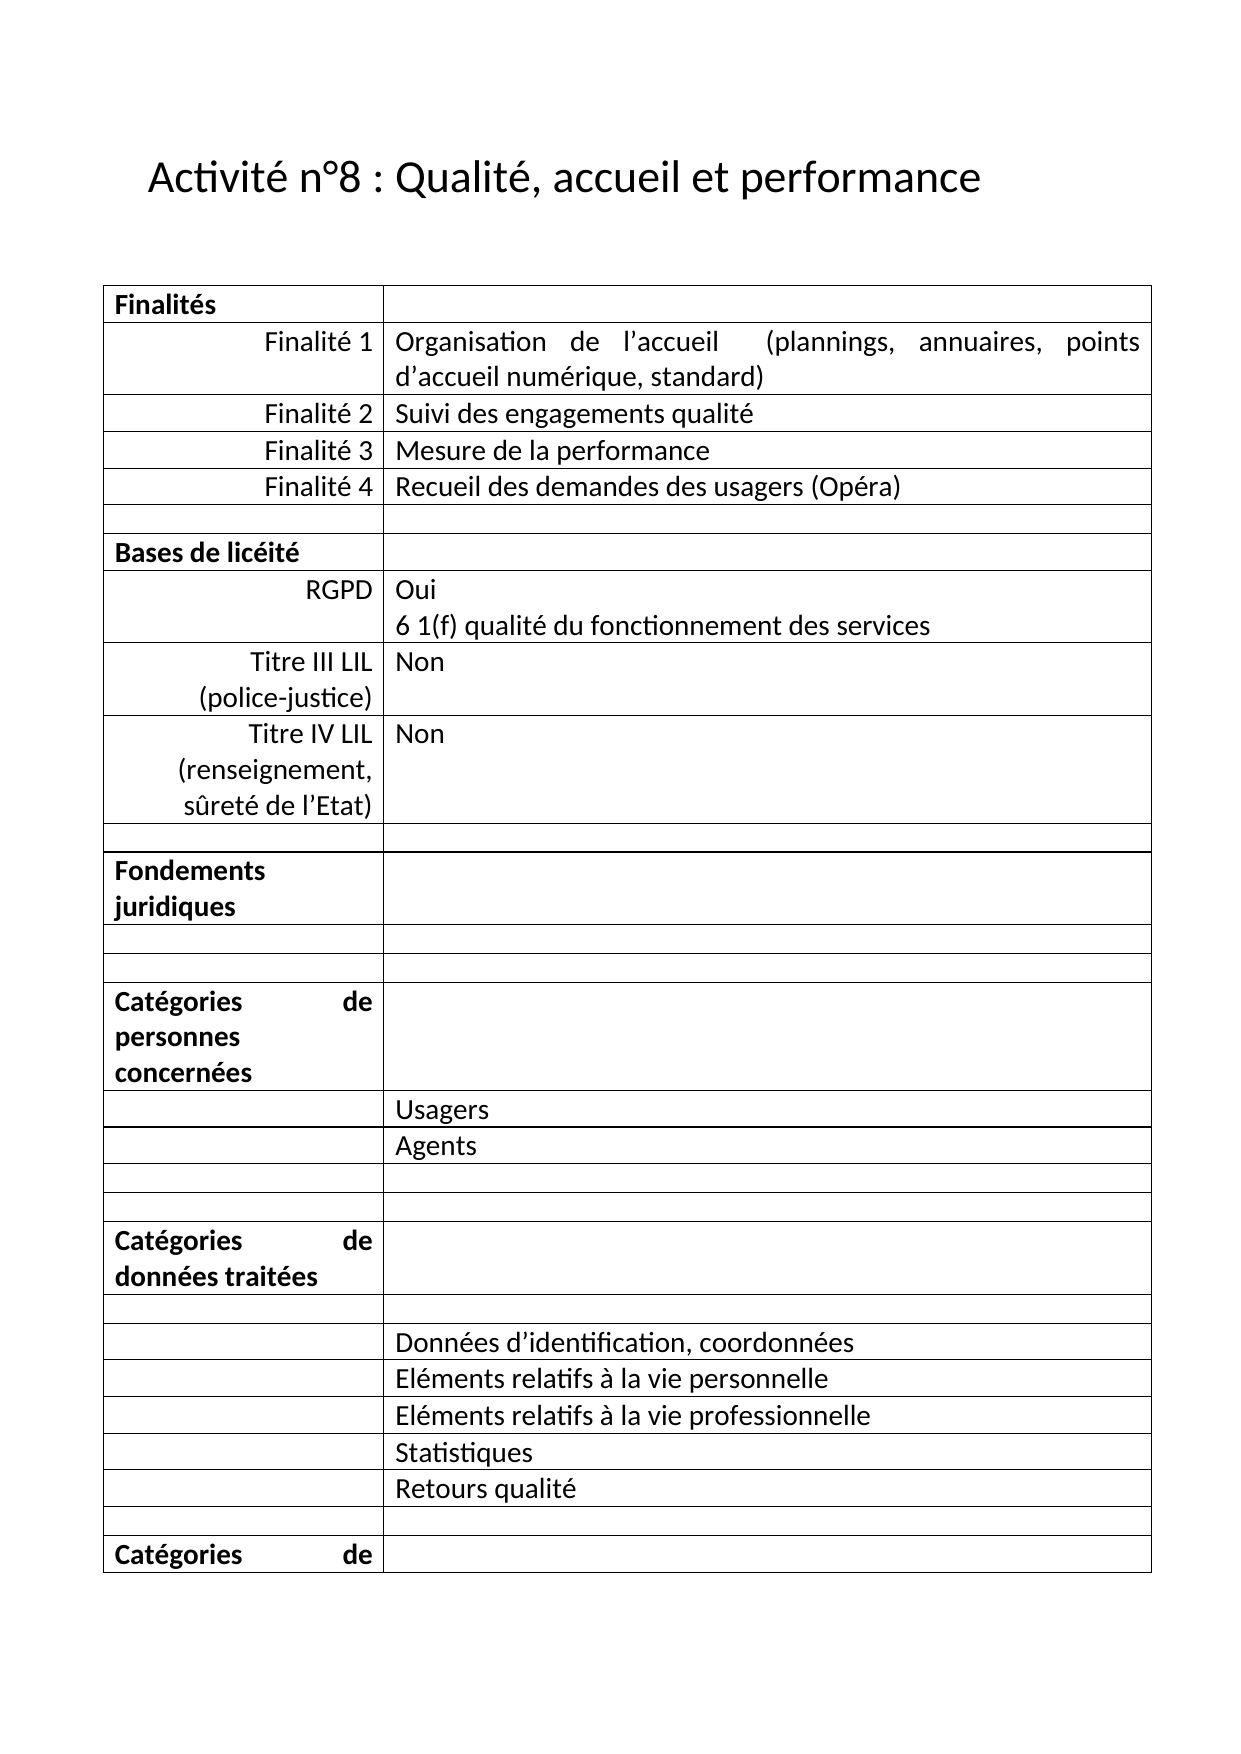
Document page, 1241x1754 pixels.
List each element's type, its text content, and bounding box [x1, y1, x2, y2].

table_cell Non [384, 643, 1151, 714]
table_cell [104, 1193, 383, 1221]
table_cell Finalité 4 [104, 469, 383, 504]
table_cell Mesure de la performance [384, 432, 1151, 467]
table_cell [104, 1507, 383, 1535]
table_cell [384, 1164, 1151, 1192]
table_cell Titre III LIL (police-justice) [104, 643, 383, 714]
table_cell Statistiques [384, 1434, 1151, 1469]
table_cell [104, 1470, 383, 1506]
table_cell Retours qualité [384, 1470, 1151, 1506]
table_cell [384, 983, 1151, 1090]
table_cell [384, 1193, 1151, 1221]
table_cell [384, 534, 1151, 570]
table_cell [104, 1324, 383, 1359]
table_cell [104, 1360, 383, 1396]
table_cell Finalité 2 [104, 395, 383, 431]
table_cell Catégories de personnes concernées [104, 983, 383, 1090]
table_cell [104, 1128, 383, 1163]
table_cell Eléments relatifs à la vie personnelle [384, 1360, 1151, 1396]
table_cell Suivi des engagements qualité [384, 395, 1151, 431]
table_cell [104, 505, 383, 533]
table_cell Catégories de données traitées [104, 1222, 383, 1293]
table_cell Bases de licéité [104, 534, 383, 570]
table_cell [104, 954, 383, 982]
table_cell Oui 6 1(f) qualité du fonctionnement des services [384, 571, 1151, 642]
table_cell Recueil des demandes des usagers (Opéra) [384, 469, 1151, 504]
text Activité n°8 : Qualité, accueil et performance [148, 148, 1093, 203]
table_cell Fondements juridiques [104, 853, 383, 924]
table_cell [104, 1295, 383, 1323]
table_cell [104, 1164, 383, 1192]
table_cell Titre IV LIL (renseignement, sûreté de l’Etat) [104, 716, 383, 822]
table_cell [104, 1091, 383, 1126]
table_header [384, 286, 1151, 322]
table_cell [384, 505, 1151, 533]
table_cell Finalité 1 [104, 323, 383, 394]
table_cell [104, 824, 383, 851]
table_cell Organisation de l’accueil (plannings, annuaires, points d’accueil numérique, standard) [384, 323, 1151, 394]
table_cell [384, 1536, 1151, 1572]
table_cell Données d’identification, coordonnées [384, 1324, 1151, 1359]
table_cell [384, 954, 1151, 982]
table_cell Agents [384, 1128, 1151, 1163]
table_cell [384, 1295, 1151, 1323]
table_cell [384, 824, 1151, 851]
table_cell [104, 1434, 383, 1469]
table_cell Usagers [384, 1091, 1151, 1126]
table_cell [384, 925, 1151, 953]
table_cell RGPD [104, 571, 383, 642]
table_header Finalités [104, 286, 383, 322]
table_cell [104, 1397, 383, 1433]
table_cell [384, 1222, 1151, 1293]
table_cell Finalité 3 [104, 432, 383, 467]
table_cell Eléments relatifs à la vie professionnelle [384, 1397, 1151, 1433]
table_cell [384, 853, 1151, 924]
table_cell [384, 1507, 1151, 1535]
table_cell Catégories de [104, 1536, 383, 1572]
table_cell Non [384, 716, 1151, 822]
table_cell [104, 925, 383, 953]
